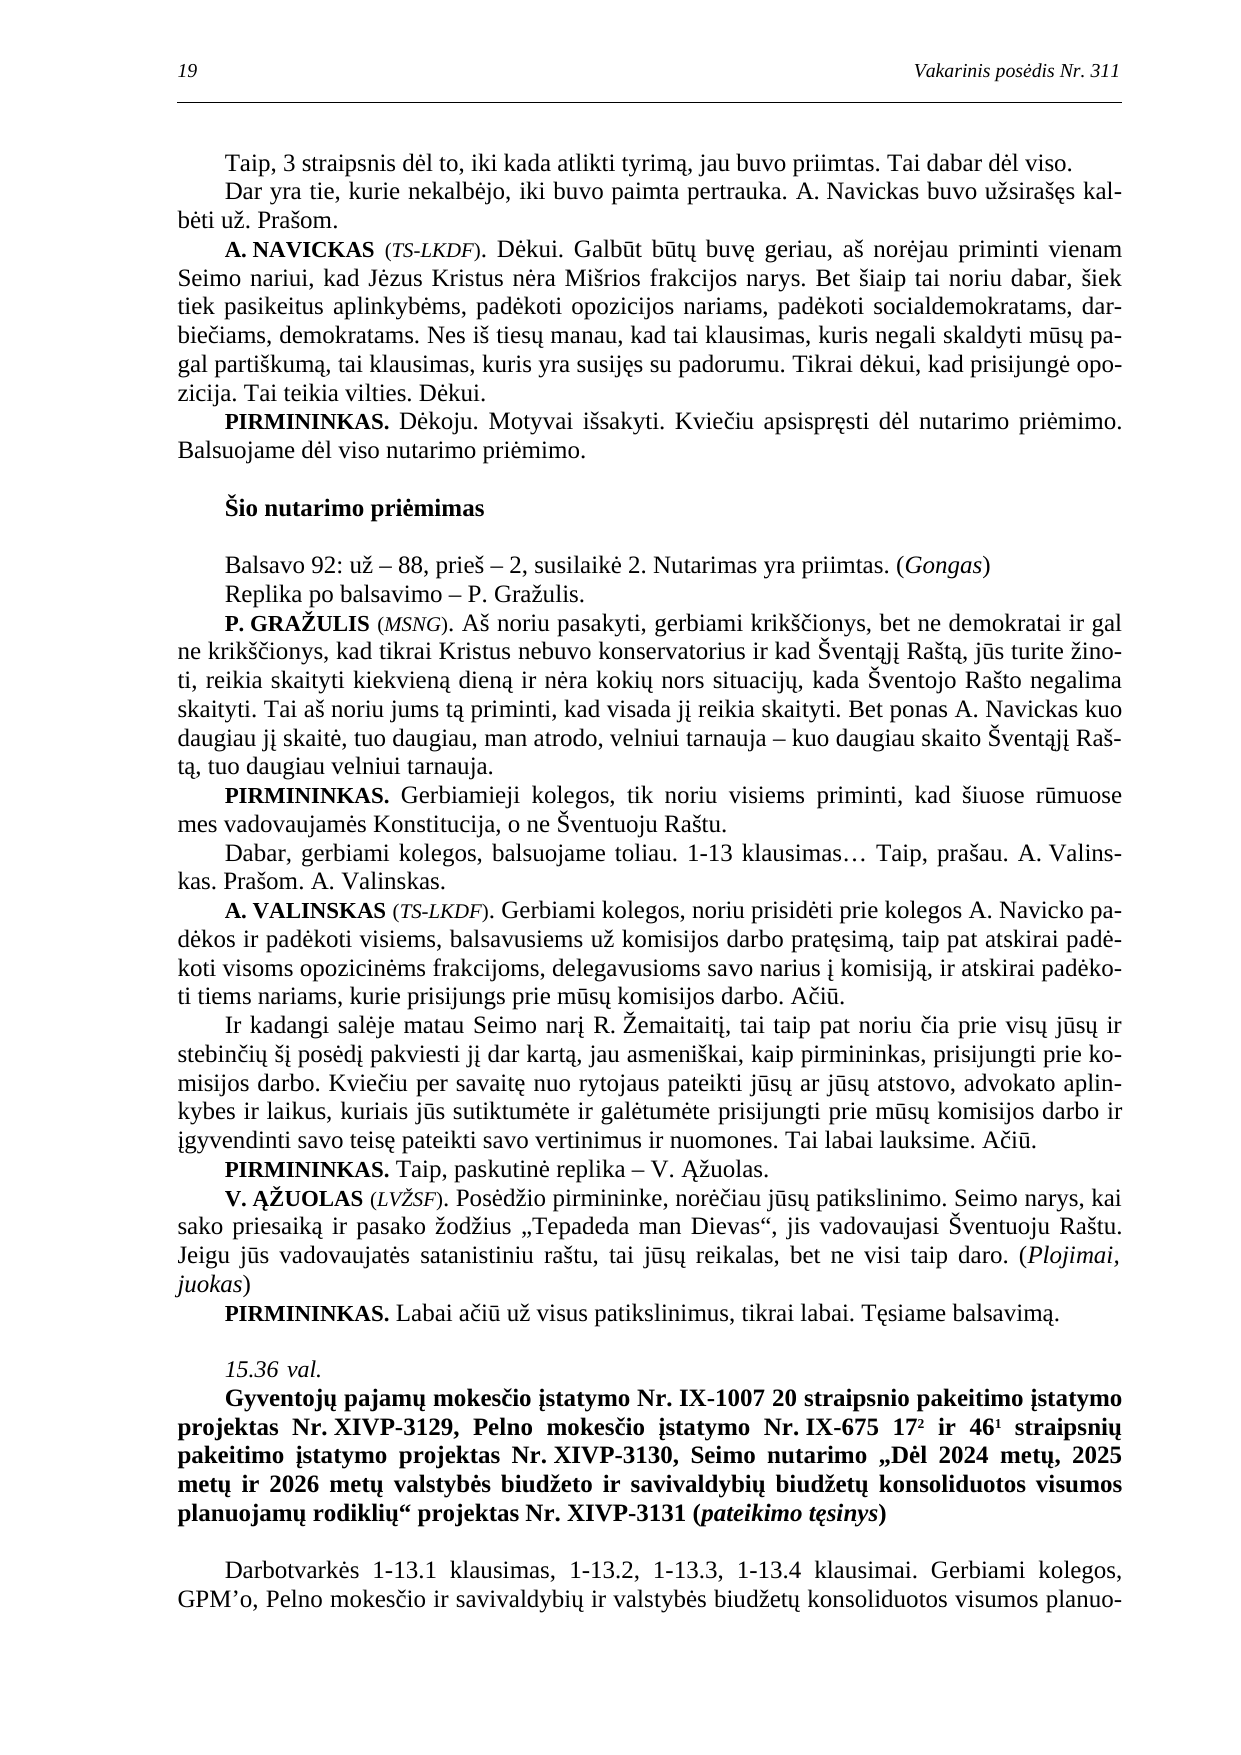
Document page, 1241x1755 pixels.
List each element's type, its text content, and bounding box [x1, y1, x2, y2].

text PIRMININKAS. Ger­bia­mie­ji ko­le­gos, tik no­riu vi­siems pri­min­ti, kad šiuo­se rū­muo­se mes va­do­vau­ja­mės Kon­sti­tu­ci­ja, o ne Šven­tuoju Raš­tu. [177, 780, 1122, 838]
text V. ĄŽUOLAS (LVŽSF). Po­sė­džio pir­mi­nin­ke, no­rė­čiau jū­sų pa­tiks­li­ni­mo. Sei­mo na­rys, kai sa­ko prie­sai­ką ir pa­sa­ko žo­džius „Te­pa­de­da man Die­vas“, jis va­do­vau­ja­si Šven­tuo­ju Raš­tu. Jei­gu jūs va­do­vau­ja­tės sa­ta­nis­ti­niu raš­tu, tai jū­sų rei­ka­las, bet ne vi­si taip da­ro. (Plo­ji­mai, juokas) [177, 1183, 1122, 1298]
text Da­bar, ger­bia­mi ko­le­gos, bal­suo­ja­me to­liau. 1-13 klau­si­mas… Taip, pra­šau. A. Va­lins­kas. Pra­šom. A. Va­lins­kas. [177, 838, 1122, 895]
text Taip, 3 straips­nis dėl to, iki ka­da at­lik­ti ty­ri­mą, jau bu­vo pri­im­tas. Tai da­bar dėl vi­so. [177, 148, 1122, 176]
text PIRMININKAS. Dė­ko­ju. Mo­ty­vai iš­sa­ky­ti. Kvie­čiu ap­si­spręs­ti dėl nu­ta­ri­mo pri­ėmi­mo. Bal­suo­ja­me dėl vi­so nu­ta­ri­mo pri­ėmi­mo. [177, 406, 1122, 464]
text Bal­sa­vo 92: už – 88, prieš – 2, su­si­lai­kė 2. Nu­ta­ri­mas yra pri­im­tas. (Gon­gas) [177, 550, 1122, 579]
text Dar yra tie, ku­rie ne­kal­bė­jo, iki bu­vo pa­im­ta per­trau­ka. A. Na­vic­kas bu­vo už­si­ra­šęs kal­bė­ti už. Pra­šom. [177, 176, 1122, 234]
text A. NAVICKAS (TS-LKDF). Dė­kui. Gal­būt bū­tų bu­vę ge­riau, aš no­rė­jau pri­min­ti vie­nam Sei­mo na­riui, kad Jė­zus Kris­tus nė­ra Miš­rios frak­ci­jos na­rys. Bet šiaip tai no­riu da­bar, šiek tiek pa­si­kei­tus ap­lin­ky­bėms, pa­dė­ko­ti opo­zi­ci­jos na­riams, pa­dė­ko­ti so­cial­de­mok­ra­tams, dar­bie­čiams, de­mok­ra­tams. Nes iš tie­sų ma­nau, kad tai klau­si­mas, ku­ris ne­ga­li skal­dy­ti mū­sų pa­gal par­tiš­ku­mą, tai klau­si­mas, ku­ris yra su­si­jęs su pa­do­ru­mu. Tik­rai dė­kui, kad pri­si­jun­gė opo­zi­ci­ja. Tai tei­kia vil­ties. Dė­kui. [177, 234, 1122, 406]
text PIRMININKAS. La­bai ačiū už vi­sus pa­tiks­li­ni­mus, tik­rai la­bai. Tę­sia­me bal­sa­vi­mą. [177, 1298, 1122, 1326]
text A. VALINSKAS (TS-LKDF). Ger­bia­mi ko­le­gos, no­riu pri­si­dė­ti prie ko­le­gos A. Na­vic­ko pa­dė­kos ir pa­dė­ko­ti vi­siems, bal­sa­vu­siems už ko­mi­si­jos dar­bo pra­tę­si­mą, taip pat at­ski­rai pa­dė­ko­ti vi­soms opo­zi­ci­nėms frak­ci­joms, de­le­ga­vu­sioms sa­vo na­rius į ko­mi­si­ją, ir at­ski­rai pa­dė­ko­ti tiems na­riams, ku­rie pri­si­jungs prie mū­sų ko­mi­si­jos dar­bo. Ačiū. [177, 895, 1122, 1010]
text Šio nu­ta­ri­mo pri­ėmi­mas [177, 493, 1122, 521]
text P. GRAŽULIS (MSNG). Aš no­riu pa­sa­ky­ti, ger­bia­mi krikš­čio­nys, bet ne de­mok­ra­tai ir gal ne krikš­čio­nys, kad tik­rai Kris­tus ne­bu­vo kon­ser­va­to­rius ir kad Šven­tąjį Raš­tą, jūs tu­ri­te ži­no­ti, rei­kia skai­ty­ti kiek­vie­ną die­ną ir nė­ra ko­kių nors si­tu­a­ci­jų, ka­da Šven­tojo Raš­to ne­ga­li­ma skai­ty­ti. Tai aš no­riu jums tą pri­min­ti, kad vi­sa­da jį rei­kia skai­ty­ti. Bet po­nas A. Na­vic­kas kuo dau­giau jį skai­tė, tuo dau­giau, man at­ro­do, vel­niui tar­nau­ja – kuo dau­giau skai­to Šven­tąjį Raš­tą, tuo dau­giau vel­niui tar­nau­ja. [177, 608, 1122, 780]
text 15.36 val. [224, 1355, 1122, 1383]
text Re­pli­ka po bal­sa­vi­mo – P. Gra­žu­lis. [177, 579, 1122, 608]
text Gy­ven­to­jų pa­ja­mų mo­kes­čio įsta­ty­mo Nr. IX-1007 20 straips­nio pa­kei­ti­mo įsta­ty­mo pro­jek­tas Nr. XIVP-3129, Pel­no mo­kes­čio įsta­ty­mo Nr. IX-675 172 ir 461 straips­nių pakei­ti­mo įsta­ty­mo pro­jek­tas Nr. XIVP-3130, Sei­mo nu­ta­ri­mo „Dėl 2024 me­tų, 2025 metų ir 2026 me­tų vals­ty­bės biu­dže­to ir sa­vi­val­dy­bių biu­dže­tų kon­so­li­duo­tos vi­su­mos pla­nuo­ja­mų ro­dik­lių“ pro­jek­tas Nr. XIVP-3131 (pa­tei­ki­mo tę­si­nys) [177, 1383, 1122, 1527]
text Ir ka­dan­gi sa­lė­je ma­tau Sei­mo na­rį R. Že­mai­tai­tį, tai taip pat no­riu čia prie vi­sų jū­sų ir ste­bin­čių šį po­sė­dį pa­kvies­ti jį dar kar­tą, jau as­me­niš­kai, kaip pir­mi­nin­kas, pri­si­jung­ti prie ko­mi­si­jos dar­bo. Kvie­čiu per sa­vai­tę nuo ry­to­jaus pa­teik­ti jū­sų ar jū­sų at­sto­vo, ad­vo­ka­to ap­lin­ky­bes ir lai­kus, ku­riais jūs su­tik­tu­mė­te ir ga­lė­tu­mė­te pri­si­jung­ti prie mū­sų ko­mi­si­jos dar­bo ir įgy­ven­din­ti sa­vo tei­sę pa­teik­ti sa­vo ver­ti­ni­mus ir nuo­mo­nes. Tai la­bai lauk­si­me. Ačiū. [177, 1010, 1122, 1154]
text Dar­bo­tvarkės 1-13.1 klau­si­mas, 1-13.2, 1-13.3, 1-13.4 klau­si­mai. Ger­bia­mi ko­le­gos, GPMʼo, Pel­no mo­kes­čio ir sa­vi­val­dy­bių ir vals­ty­bės biu­dže­tų kon­soliduo­tos vi­su­mos pla­nuo­ [177, 1555, 1122, 1613]
text PIRMININKAS. Taip, pas­ku­ti­nė re­pli­ka – V. Ąžuo­las. [177, 1154, 1122, 1183]
